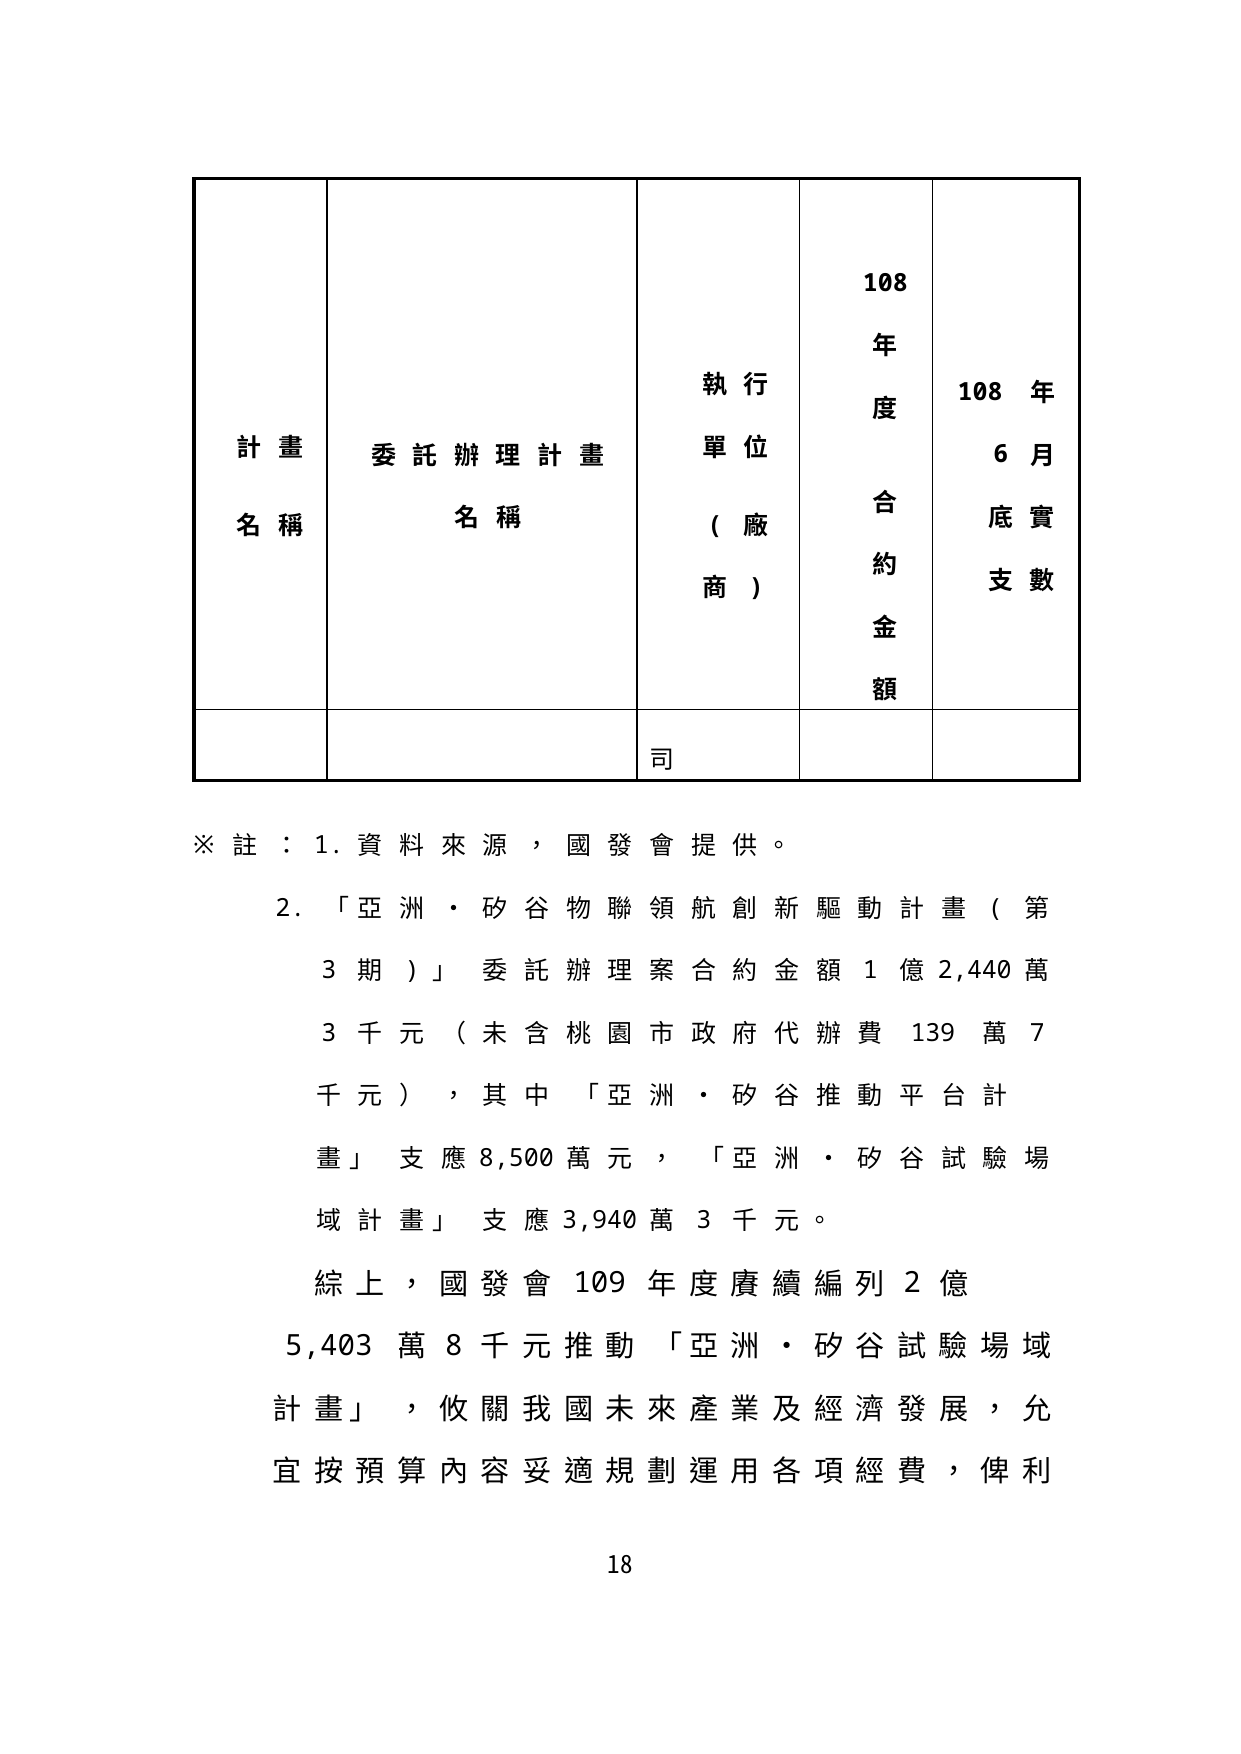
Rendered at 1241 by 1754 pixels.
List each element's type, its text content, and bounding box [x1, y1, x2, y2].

table_cell [196, 710, 326, 779]
table_header 委託辦理計畫名稱 [328, 180, 636, 708]
table_header 計畫 名稱 [196, 180, 326, 708]
table_cell [933, 710, 1078, 779]
table_header 108年6月底實支數 [933, 180, 1078, 708]
table_cell [328, 710, 636, 779]
table_cell 司 [638, 710, 799, 779]
table_cell [800, 710, 932, 779]
table_header 108年度 合約金額 [800, 180, 932, 708]
text ※註：1.資料來源，國發會提供。 [183, 802, 1058, 865]
text 2.「亞洲‧矽谷物聯領航創新驅動計畫(第3期)」委託辦理案合約金額1億2,440萬3千元（未含桃園市政府代辦費139萬7千元），其中「亞洲‧矽谷推動平台計畫」支應8,500萬元，「亞洲‧矽谷試驗場域計畫」支應3,940萬3千元。 [183, 865, 1058, 1240]
text 綜上，國發會109年度賡續編列2億5,403萬8千元推動「亞洲‧矽谷試驗場域計畫」，攸關我國未來產業及經濟發展，允宜按預算內容妥適規劃運用各項經費，俾利 [242, 1240, 1058, 1490]
table_header 執行單位 (廠商) [638, 180, 799, 708]
